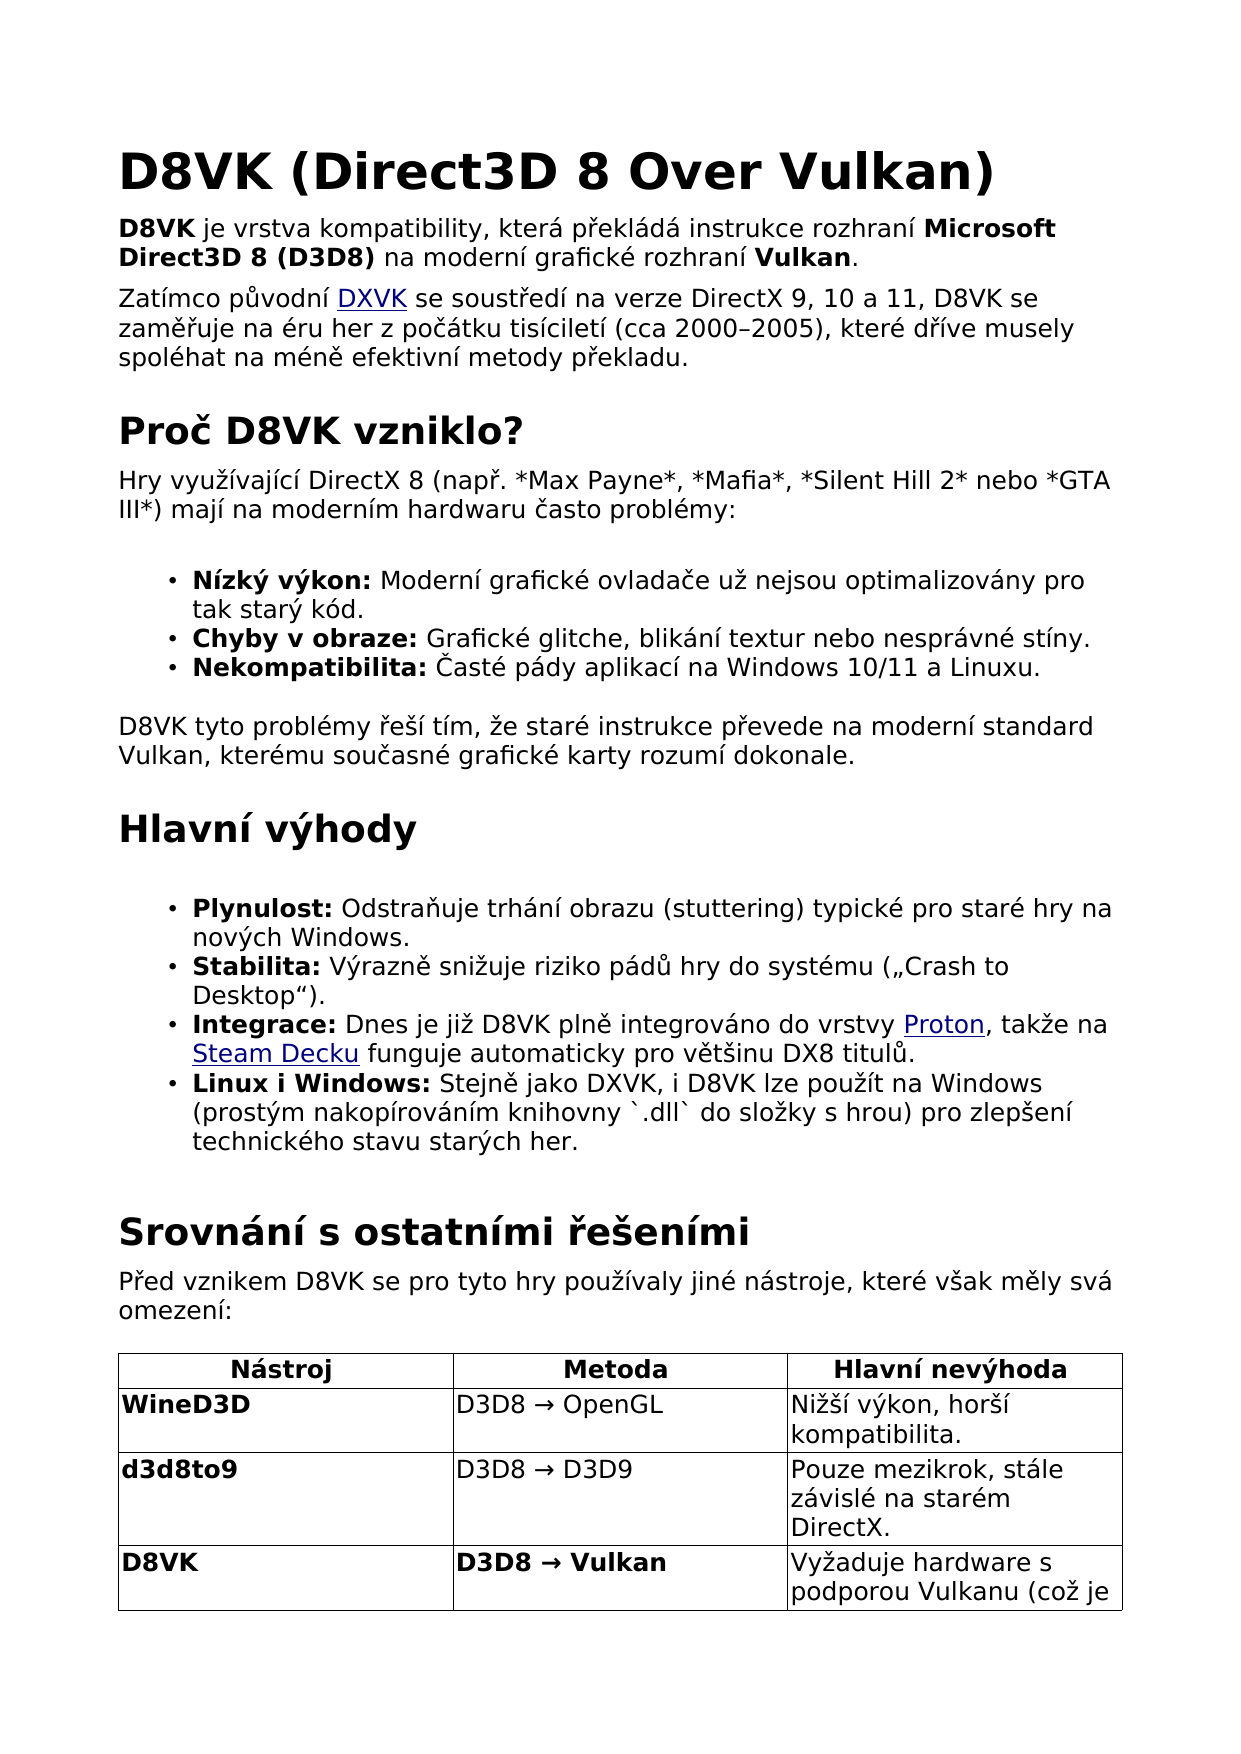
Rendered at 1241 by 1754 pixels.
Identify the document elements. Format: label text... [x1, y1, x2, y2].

text D8VK je vrstva kompatibility, která překládá instrukce rozhraní Microsoft Direct3D 8 (D3D8) na moderní grafické rozhraní Vulkan. [118, 214, 1122, 272]
list Integrace: Dnes je již D8VK plně integrováno do vrstvy Proton, takže na Steam Decku funguje automaticky pro většinu DX8 titulů. [177, 1010, 1122, 1069]
list Chyby v obraze: Grafické glitche, blikání textur nebo nesprávné stíny. [177, 624, 1122, 654]
list Linux i Windows: Stejně jako DXVK, i D8VK lze použít na Windows (prostým nakopírováním knihovny `.dll` do složky s hrou) pro zlepšení technického stavu starých her. [177, 1069, 1122, 1156]
table_cell WineD3D [119, 1389, 453, 1452]
table_cell Vyžaduje hardware s podporou Vulkanu (což je [788, 1546, 1122, 1609]
table_cell Pouze mezikrok, stále závislé na starém DirectX. [788, 1453, 1122, 1545]
subtitle Hlavní výhody [118, 808, 1122, 852]
table_cell D3D8 → Vulkan [454, 1546, 787, 1609]
text Před vznikem D8VK se pro tyto hry používaly jiné nástroje, které však měly svá omezení: [118, 1267, 1122, 1325]
list Stabilita: Výrazně snižuje riziko pádů hry do systému („Crash to Desktop“). [177, 952, 1122, 1010]
text Zatímco původní DXVK se soustředí na verze DirectX 9, 10 a 11, D8VK se zaměřuje na éru her z počátku tisíciletí (cca 2000–2005), které dříve musely spoléhat na méně efektivní metody překladu. [118, 285, 1122, 372]
list Nízký výkon: Moderní grafické ovladače už nejsou optimalizovány pro tak starý kód. [177, 566, 1122, 624]
subtitle D8VK (Direct3D 8 Over Vulkan) [118, 143, 1122, 201]
list Plynulost: Odstraňuje trhání obrazu (stuttering) typické pro staré hry na nových Windows. [177, 894, 1122, 952]
table_header Hlavní nevýhoda [788, 1354, 1122, 1388]
text Hry využívající DirectX 8 (např. *Max Payne*, *Mafia*, *Silent Hill 2* nebo *GTA III*) mají na moderním hardwaru často problémy: [118, 466, 1122, 524]
table_header Nástroj [119, 1354, 453, 1388]
table_cell Nižší výkon, horší kompatibilita. [788, 1389, 1122, 1452]
table_cell D8VK [119, 1546, 453, 1609]
text D8VK tyto problémy řeší tím, že staré instrukce převede na moderní standard Vulkan, kterému současné grafické karty rozumí dokonale. [118, 712, 1122, 771]
table_cell D3D8 → OpenGL [454, 1389, 787, 1452]
table_header Metoda [454, 1354, 787, 1388]
table_cell D3D8 → D3D9 [454, 1453, 787, 1545]
list Nekompatibilita: Časté pády aplikací na Windows 10/11 a Linuxu. [177, 654, 1122, 683]
table_cell d3d8to9 [119, 1453, 453, 1545]
subtitle Srovnání s ostatními řešeními [118, 1211, 1122, 1254]
subtitle Proč D8VK vzniklo? [118, 410, 1122, 453]
